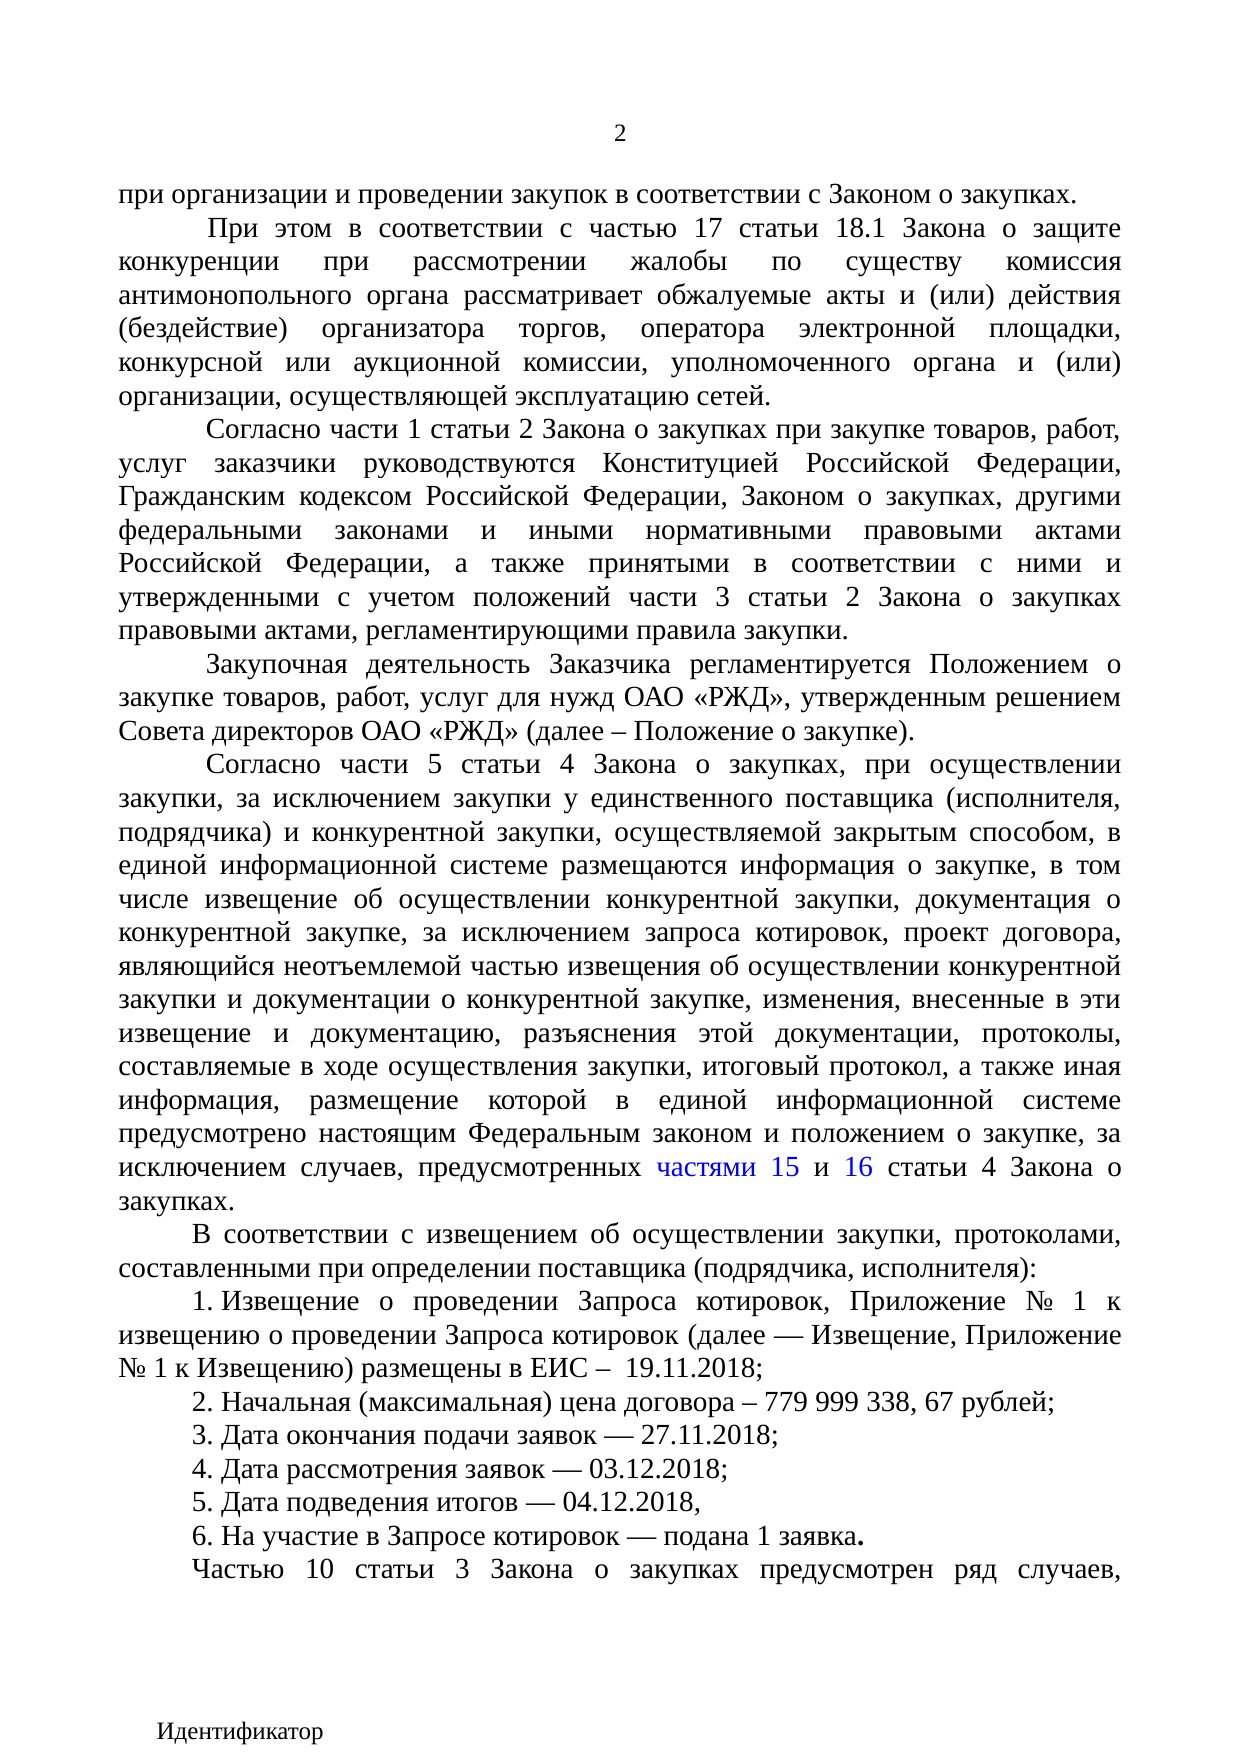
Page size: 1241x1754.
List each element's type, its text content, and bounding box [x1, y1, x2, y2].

text Частью 10 статьи 3 Закона о закупках предусмотрен ряд случаев, [118, 1552, 1122, 1585]
list Извещение о проведении Запроса котировок, Приложение № 1 к извещению о проведении Запроса котировок (далее — Извещение, Приложение № 1 к Извещению) размещены в ЕИС – 19.11.2018; [118, 1283, 1122, 1384]
list Дата окончания подачи заявок — 27.11.2018; [118, 1417, 1122, 1451]
text Закупочная деятельность Заказчика регламентируется Положением о закупке товаров, работ, услуг для нужд ОАО «РЖД», утвержденным решением Совета директоров ОАО «РЖД» (далее – Положение о закупке). [118, 646, 1122, 747]
list Дата рассмотрения заявок — 03.12.2018; [118, 1451, 1122, 1484]
text Согласно части 5 статьи 4 Закона о закупках, при осуществлении закупки, за исключением закупки у единственного поставщика (исполнителя, подрядчика) и конкурентной закупки, осуществляемой закрытым способом, в единой информационной системе размещаются информация о закупке, в том числе извещение об осуществлении конкурентной закупки, документация о конкурентной закупке, за исключением запроса котировок, проект договора, являющийся неотъемлемой частью извещения об осуществлении конкурентной закупки и документации о конкурентной закупке, изменения, внесенные в эти извещение и документацию, разъяснения этой документации, протоколы, составляемые в ходе осуществления закупки, итоговый протокол, а также иная информация, размещение которой в единой информационной системе предусмотрено настоящим Федеральным законом и положением о закупке, за исключением случаев, предусмотренных частями 15 и 16 статьи 4 Закона о закупках. [118, 747, 1122, 1216]
list На участие в Запросе котировок — подана 1 заявка. [118, 1518, 1122, 1552]
text В соответствии с извещением об осуществлении закупки, протоколами, составленными при определении поставщика (подрядчика, исполнителя): [118, 1216, 1122, 1283]
text При этом в соответствии с частью 17 статьи 18.1 Закона о защите конкуренции при рассмотрении жалобы по существу комиссия антимонопольного органа рассматривает обжалуемые акты и (или) действия (бездействие) организатора торгов, оператора электронной площадки, конкурсной или аукционной комиссии, уполномоченного органа и (или) организации, осуществляющей эксплуатацию сетей. [118, 210, 1122, 411]
text Согласно части 1 статьи 2 Закона о закупках при закупке товаров, работ, услуг заказчики руководствуются Конституцией Российской Федерации, Гражданским кодексом Российской Федерации, Законом о закупках, другими федеральными законами и иными нормативными правовыми актами Российской Федерации, а также принятыми в соответствии с ними и утвержденными с учетом положений части 3 статьи 2 Закона о закупках правовыми актами, регламентирующими правила закупки. [118, 411, 1122, 646]
list Дата подведения итогов — 04.12.2018, [118, 1484, 1122, 1518]
list Начальная (максимальная) цена договора – 779 999 338, 67 рублей; [118, 1384, 1122, 1417]
text при организации и проведении закупок в соответствии с Законом о закупках. [118, 176, 1122, 210]
